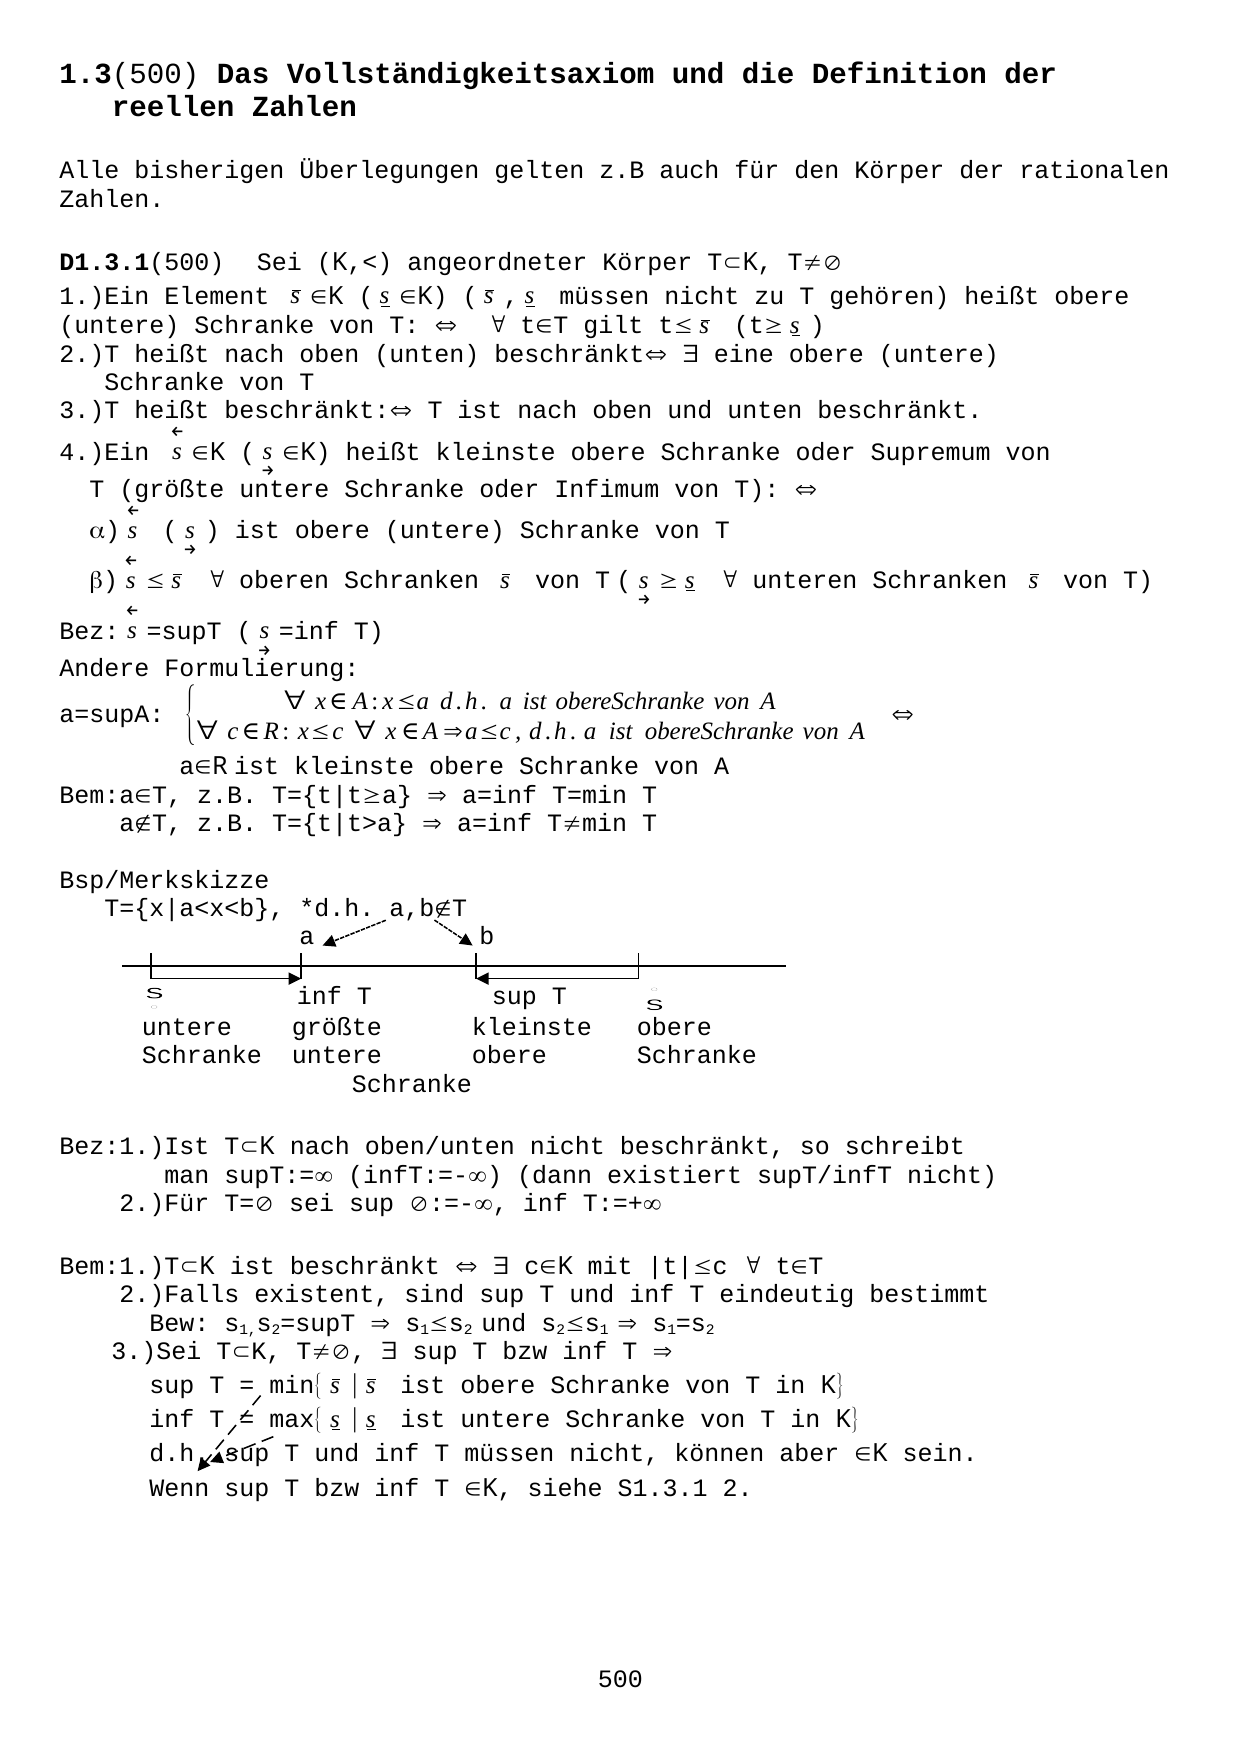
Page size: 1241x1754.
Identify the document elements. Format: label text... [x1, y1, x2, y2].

text 2.)Für T= sei sup :=-, inf T:=+ [59, 1191, 1181, 1219]
text a=supA:  [59, 684, 1181, 748]
text Schranke [97, 1071, 1181, 1100]
text Bsp/Merkskizze [59, 867, 1181, 896]
text Bez:=supT (=inf T) [59, 606, 1181, 656]
text Bem:aT, z.B. T={t|ta}  a=inf T=min T [59, 782, 1181, 811]
text Alle bisherigen Überlegungen gelten z.B auch für den Körper der rationalen Zahlen. [59, 158, 1181, 215]
text T (größte untere Schranke oder Infimum von T):  [59, 477, 1181, 505]
text 4.)Ein K (K) heißt kleinste obere Schranke oder Supremum von [59, 426, 1181, 477]
text d.h. sup T und inf T müssen nicht, können aber K sein. [59, 1435, 1181, 1469]
text reellen Zahlen [59, 92, 1181, 125]
text sup T = min ist obere Schranke von T in K [59, 1367, 1181, 1401]
text inf T = max ist untere Schranke von T in K [59, 1401, 1181, 1435]
text Schranke untere obere Schranke [97, 1043, 1181, 1071]
text Bez:1.)Ist TK nach oben/unten nicht beschränkt, so schreibt [59, 1128, 1181, 1162]
text 2.)T heißt nach oben (unten) beschränkt  eine obere (untere) [59, 341, 1181, 370]
text Bem:1.)TK ist beschränkt   cK mit |t|c  tT [59, 1247, 1181, 1282]
text a b [97, 924, 1181, 952]
text 2.)Falls existent, sind sup T und inf T eindeutig bestimmt [59, 1282, 1181, 1310]
text 1.)Ein Element K (K) (, müssen nicht zu T gehören) heißt obere (untere) Schranke von T:   tT gilt t (t) [59, 277, 1181, 341]
text ) () ist obere (untere) Schranke von T [59, 505, 1181, 555]
text man supT:= (infT:=-) (dann existiert supT/infT nicht) [59, 1162, 1181, 1191]
text Wenn sup T bzw inf T K, siehe S1.3.1 2. [59, 1469, 1181, 1504]
text aT, z.B. T={t|t>a}  a=inf Tmin T [59, 811, 1181, 839]
text )  oberen Schranken von T (  unteren Schranken von T) [59, 555, 1181, 606]
text 1.3(500) Das Vollständigkeitsaxiom und die Definition der [59, 59, 1181, 92]
text 3.)T heißt beschränkt: T ist nach oben und unten beschränkt. [59, 398, 1181, 426]
text 3.)Sei TK, T,  sup T bzw inf T  [59, 1338, 1181, 1367]
text T={x|a<x<b}, *d.h. a,bT [59, 896, 1181, 924]
text inf T sup T [97, 981, 1181, 1015]
text untere größte kleinste obere [97, 1015, 1181, 1043]
text Schranke von T [59, 370, 1181, 398]
text aR ist kleinste obere Schranke von A [59, 748, 1181, 782]
text D1.3.1(500) Sei (K,<) angeordneter Körper TK, T [59, 243, 1181, 277]
text Andere Formulierung: [59, 656, 1181, 684]
text Bew: s1,s2=supT  s1s2 und s2s1  s1=s2 [59, 1310, 1181, 1338]
